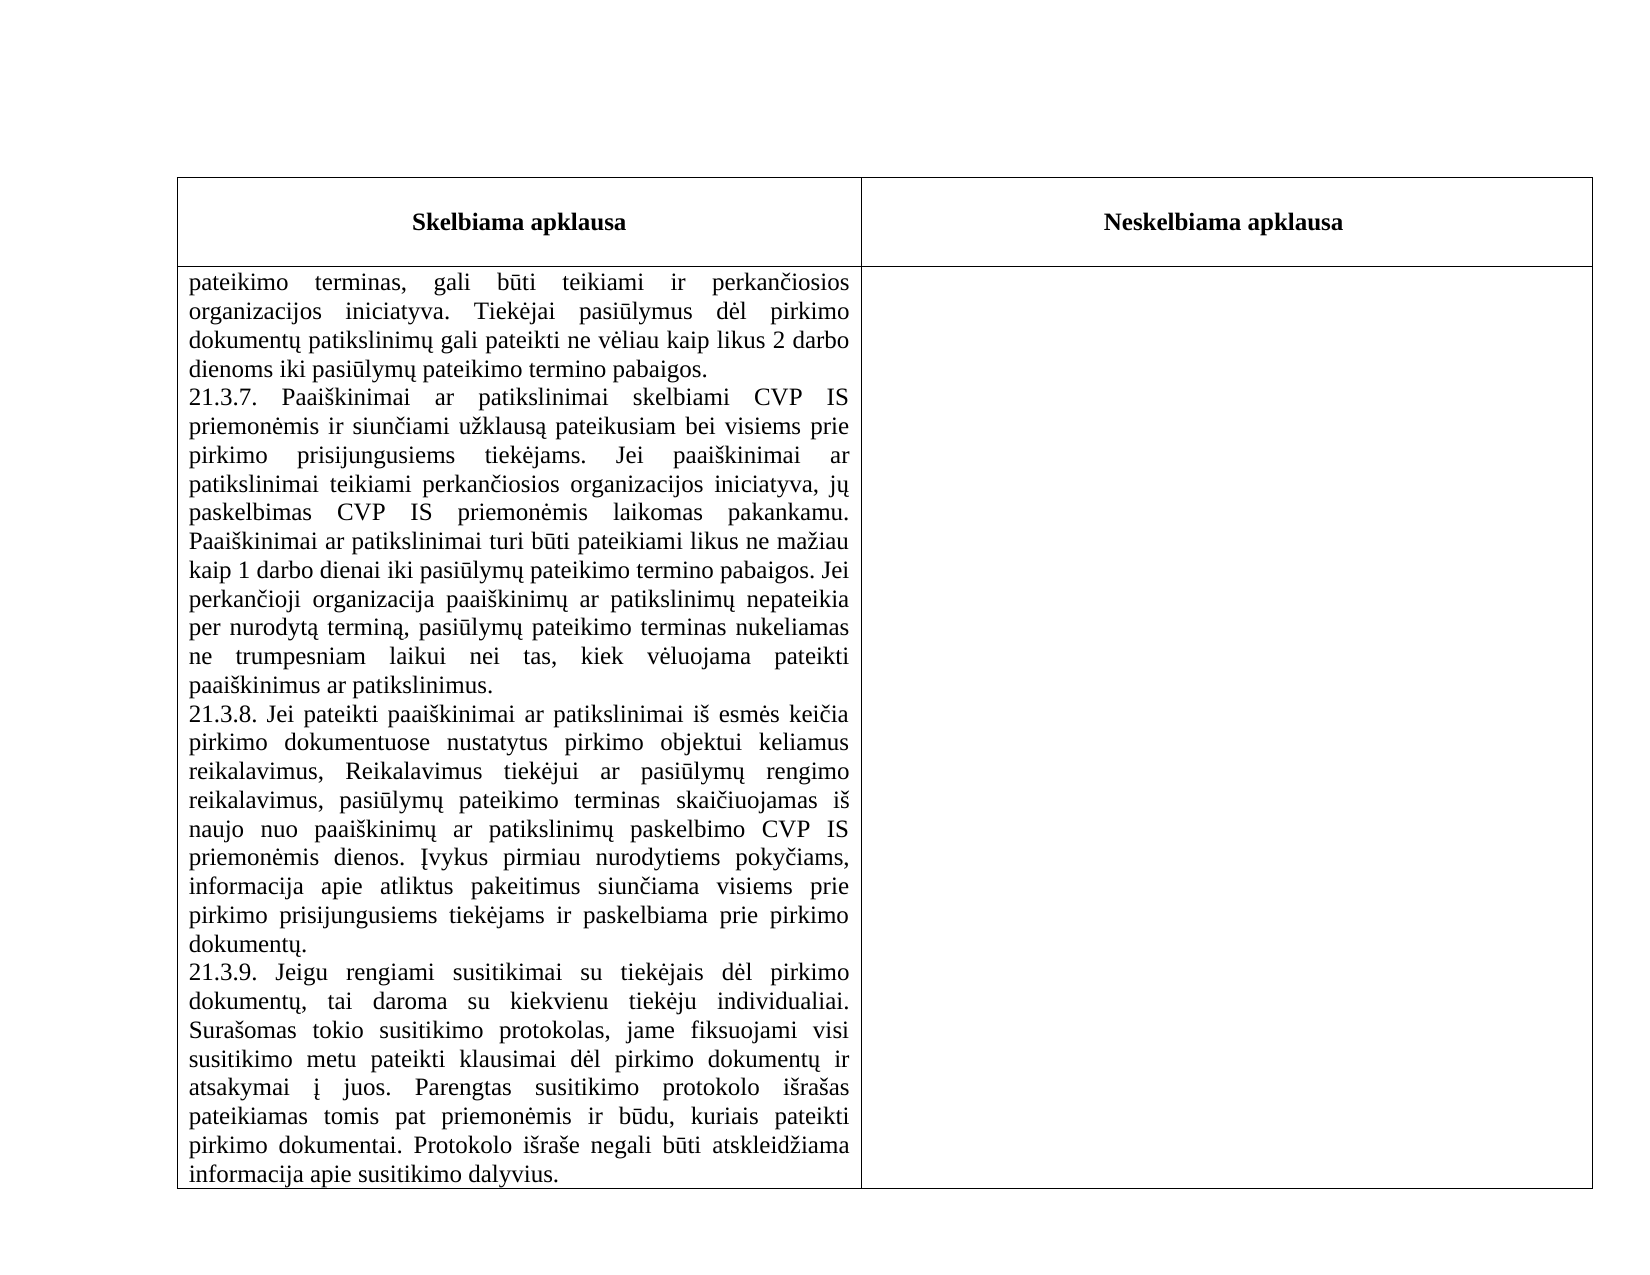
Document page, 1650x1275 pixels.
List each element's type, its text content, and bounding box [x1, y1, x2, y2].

table_header Skelbiama apklausa [178, 178, 861, 266]
table_header Neskelbiama apklausa [862, 178, 1592, 266]
table_cell 21.3.1. Parengiami pirkimo dokumentai. Pirkimo dokumentai rengiami lietuvių kalba. Papildomai pirkimo dokumentai gali būti rengiami ir kitomis kalbomis. 21.3.2. Pirkimo dokumentai turi būti tikslūs, aiškūs, be dviprasmybių, kad tiekėjai galėtų pateikti pasiūlymus, o perkančioji organizacija nupirkti tai, ko reikia. 21.3.3. Pirkimo dokumentuose turi būti: 21.3.3.1. prekių, paslaugų ar darbų pavadinimas, kiekis (apimtis), su prekėmis teiktinų paslaugų pobūdis, prekių tiekimo, paslaugų teikimo ar darbų atlikimo terminai; 21.3.3.2. techninė specifikacija; 21.3.3.3. perkančiosios organizacijos siūlomos šalims pasirašyti pirkimo sutarties sąlygos ir (arba) pirkimo sutarties projektas, jeigu jis yra parengtas, įskaitant šio Aprašo 21.4.6 punkte nustatytą informaciją; 21.3.3.4. jeigu ketinama sudaryti preliminariąją sutartį, pirkimo dokumentuose turi būti preliminariosios sutarties sąlygos ir (arba) preliminariosios sutarties projektas, jeigu jis yra parengtas. Preliminariosios sutarties sąlygose ar preliminariosios sutarties projekte turi būti numatyta preliminariosios sutarties vykdymo, pagrindinių sutarčių sudarymo ir kitos preliminariajai sutarčiai būdingos sąlygos; 21.3.3.5. pasiūlymų rengimo reikalavimai; 21.3.3.6. jei taikoma – tiekėjų pašalinimo pagrindai, kvalifikacijos reikalavimai ir (arba) reikalaujami kokybės vadybos sistemos ir (arba) aplinkos apsaugos vadybos sistemos standartai (toliau – Reikalavimai tiekėjui); 21.3.3.7. jei keliami šio Aprašo 21.3.3.6. punkte nustatyti reikalavimai – atitiktį jiems patvirtinančių dokumentų sąrašas ir informacija, ar pirkime bus naudojamas Europos bendrasis viešojo pirkimo dokumentas (toliau – EBVPD), vadovaujantis Viešųjų pirkimų įstatymo 50 straipsnio nuostatomis. Jei EBVPD nenaudojamas, turi būti nurodoma, ar visų tiekėjų bus prašoma iškart pateikti dokumentus, patvirtinančius tiekėjo atitiktį keliamiems Reikalavimams tiekėjui, vadovaujantis Viešųjų pirkimų įstatymo 51 straipsnio nuostatomis, ar jų bus prašoma tik iš laimėtojo. Jei pateikti dokumentus, patvirtinančius tiekėjo atitiktį keliamiems Reikalavimams tiekėjui, bus prašoma tik iš laimėtojo, nustatomas reikalavimas pateikti laisvos formos deklaraciją dėl atitikties keliamiems Reikalavimams tiekėjui; 21.3.3.8. informacija, kaip turi būti apskaičiuota ir išreikšta pasiūlymuose nurodoma kaina ar sąnaudos. Į kainą ar sąnaudas turi būti įskaičiuoti visi mokesčiai; 21.3.3.9. reikalavimas tiekėjams nurodyti, kokiai pirkimo daliai ir kokie subtiekėjai (jeigu jie žinomi) pasitelkiami; 21.3.3.10. informacija, kad tiekėjas privalo nurodyti, kuri informacija, vadovaujantis Viešųjų pirkimų įstatymo 20 straipsniu, yra konfidenciali; 21.3.3.11.informacija apie pasiūlymų pateikimo termino pabaigą, pateikimo vietą ir būdą; 21.3.3.12. informacija apie galimybę šifruoti teikiamus pasiūlymus; 21.3.3.13. jei pasiūlymai teikiami CVP IS priemonėmis – informacija, kad susipažinimo su pasiūlymais procedūroje tiekėjai ar jų įgalioti atstovai nedalyvauja; 21.3.3.14. pasiūlymų vertinimo kriterijai ir sąlygos. Perkančioji organizacija ekonomiškai naudingiausią pasiūlymą išrenka vadovaudamasi Viešųjų pirkimų įstatymo 55 straipsnio 1 dalyje ir 3 – 7 dalyse nustatytais reikalavimais; 21.3.3.15. informacija, ar pirkimo metu bus deramasi arba kokiais atvejais bus deramasi, derybų sąlygos bei tvarka ir ar bus prašoma pateikti galutinius pasiūlymus; 21.3.3.16. būdai, kuriais tiekėjai gali prašyti pirkimo dokumentų paaiškinimų ir tokių prašymų pateikimo terminas, informacija, ar perkančioji organizacija ketina rengti susitikimą su tiekėjais dėl pirkimo dokumentų paaiškinimo, taip pat būdai, kuriais perkančioji organizacija savo iniciatyva gali paaiškinti (patikslinti) pirkimo dokumentus; 21.3.3.17. pirkimo organizatoriaus arba Komisijos narių (vieno ar kelių), kurie įgalioti palaikyti tiesioginį ryšį su tiekėjais ir gauti iš jų (ne tarpininkų) pranešimus, susijusius su pirkimų procedūromis, vardai, pavardės, kontaktinė informacija; 21.3.3.18. kita informacija, nurodyta Viešųjų pirkimų įstatymo 35 straipsnyje, pirkimo dokumentuose pateikiama pagal poreikį, atsižvelgiant į pirkimo objekto specifiką. 21.3.4. Nustatomas pasiūlymų pateikimo terminas. Jis nustatomas toks, kad tiekėjui pakaktų laiko parengti pasiūlymą pagal nustatytus reikalavimus. Minimalus pasiūlymų pateikimo terminas – 3 darbo dienos nuo skelbimo paskelbimo CVP IS dienos. Nustatant pasiūlymo pateikimo terminą, turi būti atsižvelgiama į laiką, reikalingą Viešųjų pirkimų tarnybai skelbimui paskelbti (1 darbo diena). 21.3.5. Paskelbiamas skelbimas apie pirkimą Viešųjų pirkimų tarnybos nustatyta tvarka. 21.3.6. Jei gauta paklausimų dėl pirkimo dokumentų, teikiami pirkimo dokumentų paaiškinimai ar patikslinimai. Paaiškinimai ar patikslinimai, kol nėra pasibaigęs pasiūlymų pateikimo terminas, gali būti teikiami ir perkančiosios organizacijos iniciatyva. Tiekėjai pasiūlymus dėl pirkimo dokumentų patikslinimų gali pateikti ne vėliau kaip likus 2 darbo dienoms iki pasiūlymų pateikimo termino pabaigos. 21.3.7. Paaiškinimai ar patikslinimai skelbiami CVP IS priemonėmis ir siunčiami užklausą pateikusiam bei visiems prie pirkimo prisijungusiems tiekėjams. Jei paaiškinimai ar patikslinimai teikiami perkančiosios organizacijos iniciatyva, jų paskelbimas CVP IS priemonėmis laikomas pakankamu. Paaiškinimai ar patikslinimai turi būti pateikiami likus ne mažiau kaip 1 darbo dienai iki pasiūlymų pateikimo termino pabaigos. Jei perkančioji organizacija paaiškinimų ar patikslinimų nepateikia per nurodytą terminą, pasiūlymų pateikimo terminas nukeliamas ne trumpesniam laikui nei tas, kiek vėluojama pateikti paaiškinimus ar patikslinimus. 21.3.8. Jei pateikti paaiškinimai ar patikslinimai iš esmės keičia pirkimo dokumentuose nustatytus pirkimo objektui keliamus reikalavimus, Reikalavimus tiekėjui ar pasiūlymų rengimo reikalavimus, pasiūlymų pateikimo terminas skaičiuojamas iš naujo nuo paaiškinimų ar patikslinimų paskelbimo CVP IS priemonėmis dienos. Įvykus pirmiau nurodytiems pokyčiams, informacija apie atliktus pakeitimus siunčiama visiems prie pirkimo prisijungusiems tiekėjams ir paskelbiama prie pirkimo dokumentų. 21.3.9. Jeigu rengiami susitikimai su tiekėjais dėl pirkimo dokumentų, tai daroma su kiekvienu tiekėju individualiai. Surašomas tokio susitikimo protokolas, jame fiksuojami visi susitikimo metu pateikti klausimai dėl pirkimo dokumentų ir atsakymai į juos. Parengtas susitikimo protokolo išrašas pateikiamas tomis pat priemonėmis ir būdu, kuriais pateikti pirkimo dokumentai. Protokolo išraše negali būti atskleidžiama informacija apie susitikimo dalyvius. 21.3.10. Jei gauta pretenzijų – į jas atsakoma Viešųjų pirkimų įstatymo 102 straipsnyje nurodyta tvarka ir terminais, įvertinant, ar dėl pateikto atsakymo į pretenziją būtini pirkimo dokumentų patikslinimai. Jei taip, jie teikiami 21.3.7. – 21.3.8. punktuose nustatyta tvarka ir terminais. 21.3.11. Susipažįstama su pasiūlymais: suėjus pasiūlymų pateikimo terminui, atveriami CVP IS priemonėmis pateikti pasiūlymai, vadovaujantis Viešųjų pirkimų įstatymo 44 str. nuostatomis. 21.3.12. Įvertinami gauti pasiūlymai: 21.3.12.1. jei pirkimo dokumentuose buvo nustatyti Reikalavimai tiekėjui ir nereikalauta EBVPD, o prašyta pateikti atitiktį keliamiems Reikalavimams tiekėjui patvirtinančius dokumentus pagal Viešųjų pirkimų įstatymo 51 straipsnį, patikrinama, ar pagal pateiktuose dokumentuose nurodytą informaciją tiekėjas atitinka keliamus reikalavimus; 21.3.12.2. jei pirkimo dokumentuose buvo nustatyti Reikalavimai tiekėjui ir reikalauta EBVPD ar laisvos formos deklaracijos dėl atitikties keliamiems Reikalavimams tiekėjui, įvertinama tiekėjo pateiktame dokumente nurodoma informacija ir priimamas sprendimas dėl kiekvieno pasiūlymą pateikusio tiekėjo atitikties Reikalavimams tiekėjui; 21.3.12.3. tiekėjai informuojami apie patikrinimo rezultatus. Teisę dalyvauti tolesnėse pirkimo procedūrose turi keliamus reikalavimus atitinkantys tiekėjai. Jei tiekėjas šalinamas iš pirkimo, tiekėjui nurodomas jo pašalinimo pagrindas; 21.3.12.4. jei tiekėjas nebuvo pašalintas – vertinama, ar jo siūlomas pirkimo objektas atitinka nustatytus reikalavimus; 21.3.12.5. jei pirkime nebus deramasi - įvertinama, ar pasiūlyme nurodoma kaina nėra per didelė ir perkančiajai organizacijai nepriimtina. Jei tiekėjo pasiūlyme nurodoma prekių, paslaugų ar darbų, ar jų sudedamųjų dalių kaina ar sąnaudos atrodo neįprastai mažos, prašoma pagrįsti neįprastai mažą kainą ar sąnaudas Viešųjų pirkimų įstatymo 57 straipsnio 2 – 3 dalyse nustatyta tvarka. Toliau vykdoma 21.3.13 punkte nurodyta procedūra; 21.3.12.6. jei pirkimo dokumentuose buvo numatyta, kad pirkimo metu bus deramasi, vykdomos derybos, siekiant geriausio pirkimo dokumentuose nurodytus perkančiosios organizacijos poreikius atitinkančio rezultato ir laikantis toliau nurodytų sąlygų: a) visiems tiekėjams taikomi vienodi reikalavimai, suteikiamos vienodos galimybės ir pateikiama vienoda informacija – teikdama informaciją, perkančioji organizacija neturi diskriminuoti tiekėjų; b) tretiesiems asmenims ir derybose dalyvaujantiems tiekėjams negali būti atskleidžiama jokia derybų metu iš tiekėjo gauta informacija, taip pat informacija apie derybų metu pasiektus susitarimus; c) negalima derėtis dėl Reikalavimų tiekėjui, pasiūlymo vertinimo kriterijų ir vertinimo tvarkos. Perkančioji organizacija gali nusimatyti ir daugiau aspektų, dėl kurių nesiderama; 21.3.12.7. informacija apie derybų metu gautus pasiūlymus ir pasiektus susitarimus fiksuojama protokole, kuriame atsispindi derybų eiga ir pasiekti susitarimai. Jei derybos vyksta surengus tam skirtą susitikimą, protokolą pasirašo derybose dalyvavę Komisijos nariai arba pirkimo organizatorius ir tiekėjas, su kuriuo derėtasi, arba jo įgaliotas atstovas. Jei derybos vyksta CVP IS priemonėmis, pasirašyti šalių pasiektų susitarimų nereikalaujama, šalių pasiekto susitarimo patvirtinimas CVP IS priemonėmis laikomas pakankamu. Jei tai buvo numatyta pirkimo dokumentuose – tiekėjai kviečiami pateikti galutinius pasiūlymus; 21.3.12.8. įvertinama, ar derybų metu pasiūlyta ar galutiniame pasiūlyme nurodoma kaina nėra per didelė ir perkančiajai organizacijai nepriimtina. Jei derybų metu pasiūlyta ar galutiniame pasiūlyme nurodoma prekių, paslaugų ar darbų, ar jų sudedamųjų dalių kaina ar sąnaudos atrodo neįprastai mažos, prašoma pagrįsti neįprastai mažą kainą ar sąnaudas Viešųjų pirkimų įstatymo 57 straipsnio 2 – 3 dalyse nustatyta tvarka; 21.3.12.9. jei tiekėjas pateikė netikslius, neišsamius ar klaidingus dokumentus ar duomenis apie atitiktį pirkimo dokumentų reikalavimams arba šių dokumentų ar duomenų trūksta, perkančioji organizacija, nepažeisdama lygiateisiškumo ir skaidrumo principų prašo tiekėją šiuos dokumentus ar duomenis patikslinti, papildyti arba paaiškinti per jos nustatytą protingą terminą, vadovaudamasi Viešųjų pirkimų įstatymo 45 straipsnio 3 dalies ir 55 straipsnio 9 dalies nuostatomis. 21.3.13. Sudaroma pasiūlymų eilė. Į pasiūlymų eilę įtraukiami tie tiekėjai, kurių pasiūlymai atitiko pirkimo dokumentuose nustatytus reikalavimus. Pasiūlymų eilė sudaroma ekonominio naudingumo mažėjimo tvarka. Jei kelių tiekėjų pasiūlymų ekonominis naudingumas yra vienodas, sudarant pasiūlymų eilę, pirmesnis įrašomas tiekėjas, kurio pasiūlymas pateiktas anksčiausiai. Eilė nesudaroma, jei pasiūlymą pateikė ar, pirkimo procedūrų metu atmetus kitus pasiūlymus, liko vienas tiekėjas. 21.3.14. Laimėtoju gali būti pasirenkamas tik toks tiekėjas, kurio pasiūlymas atitinka pirkimo dokumentuose nustatytus reikalavimus ir tiekėjo siūloma kaina nėra per didelė ir perkančiajai organizacijai nepriimtina. 21.3.15. Jei pirkime naudotas EBVPD ar prašyta pateikti laisvos formos deklaraciją dėl tiekėjo atitikties Reikalavimams tiekėjui, kreipiamasi į tiekėją, kurio pasiūlymas gali būti pripažintas laimėjusiu, reikalaujant pateikti EBVPD nurodytą informaciją ar laisvos formos deklaracijoje nurodomą atitiktį keliamiems Reikalavimams tiekėjui patvirtinančius dokumentus, vadovaujantis Viešųjų pirkimų įstatymo 51 straipsnio reikalavimais. Tiekėjo pateikta informacija patikslinama, papildoma arba paaiškinama pagal Viešųjų pirkimų įstatymo 45 straipsnio 3 dalyje nustatytus reikalavimus. Jei šių dokumentų tiekėjas pateikti negali, jis šalinamas iš pirkimo. Jei buvo sudaroma pasiūlymų eilė – kreipiamasi į tiekėją, kurio pasiūlymas yra sekantis eilėje. Jei pateikti dokumentai patvirtina EBVPD nurodytą informaciją ar laisvos formos deklaracijoje nurodomą atitiktį keliamiems Reikalavimams tiekėjui, tiekėjo pasiūlymas skelbiamas pirkimo laimėtoju. Dalyviai ne vėliau kaip per 5 darbo dienas nuo sprendimo priėmimo raštu informuojami apie procedūros rezultatus, vadovaujantis Viešųjų pirkimų įstatymo 58 straipsnio 1 dalies reikalavimais. Tiekėjas, kurio pasiūlymas nustatytas laimėjęs, kviečiamas sudaryti pirkimo ar preliminariosios sutarties. 21.3.16. Jei pirkime EBVPD nenaudotas ir prašyta pateikti atitiktį keliamiems Reikalavimams tiekėjui patvirtinančius dokumentus – pirmasis pasiūlymų eilėje esantis tiekėjas (o jeigu ji nesudaroma – vienintelis pasiūlymą pateikęs ar vienintelis likęs nepašalintas tiekėjas) skelbiamas pirkimo laimėtoju, dalyviai ne vėliau kaip per 5 darbo dienas nuo sprendimo priėmimo raštu informuojami apie procedūros rezultatus, vadovaujantis Viešųjų pirkimų įstatymo 58 straipsnio 1 dalies reikalavimais. Tiekėjas, kurio pasiūlymas nustatytas laimėjęs, kviečiamas sudaryti pirkimo ar preliminariosios sutarties. 21.3.17. Jeigu tiekėjas, kuriam buvo pasiūlyta sudaryti pirkimo sutartį ar preliminariąją sutartį, raštu atsisako ją sudaryti arba nepateikia pirkimo dokumentuose nustatyto pirkimo sutarties įvykdymo užtikrinimą patvirtinančio dokumento (jei jo buvo prašoma), arba iki perkančiosios organizacijos nurodyto laiko nepasirašo pirkimo sutarties ar preliminariosios sutarties, ar atsisako sudaryti pirkimo sutartį ar preliminariąją sutartį Viešųjų pirkimų įstatyme ir pirkimo dokumentuose nustatytomis sąlygomis, laikoma, kad jis atsisakė sudaryti pirkimo sutartį ar preliminariąją sutartį. Tuo atveju perkančioji organizacija siūlo sudaryti pirkimo sutartį ar preliminariąją sutartį tiekėjui, kurio pasiūlymas pagal nustatytą pasiūlymų eilę yra pirmas po tiekėjo, atsisakiusio sudaryti pirkimo sutartį ar preliminariąją sutartį, jeigu tenkinamos Viešųjų pirkimų įstatymo 45 straipsnio 1 dalyje išdėstytos sąlygos. 21.3.18. Jei priimamas sprendimas nesudaryti pirkimo sutarties ar preliminariosios sutarties arba pradėti pirkimą iš naujo – dalyviai apie tai informuojami, nurodant tokio sprendimo priežastis. [178, 267, 861, 1187]
table_cell [862, 267, 1592, 1187]
